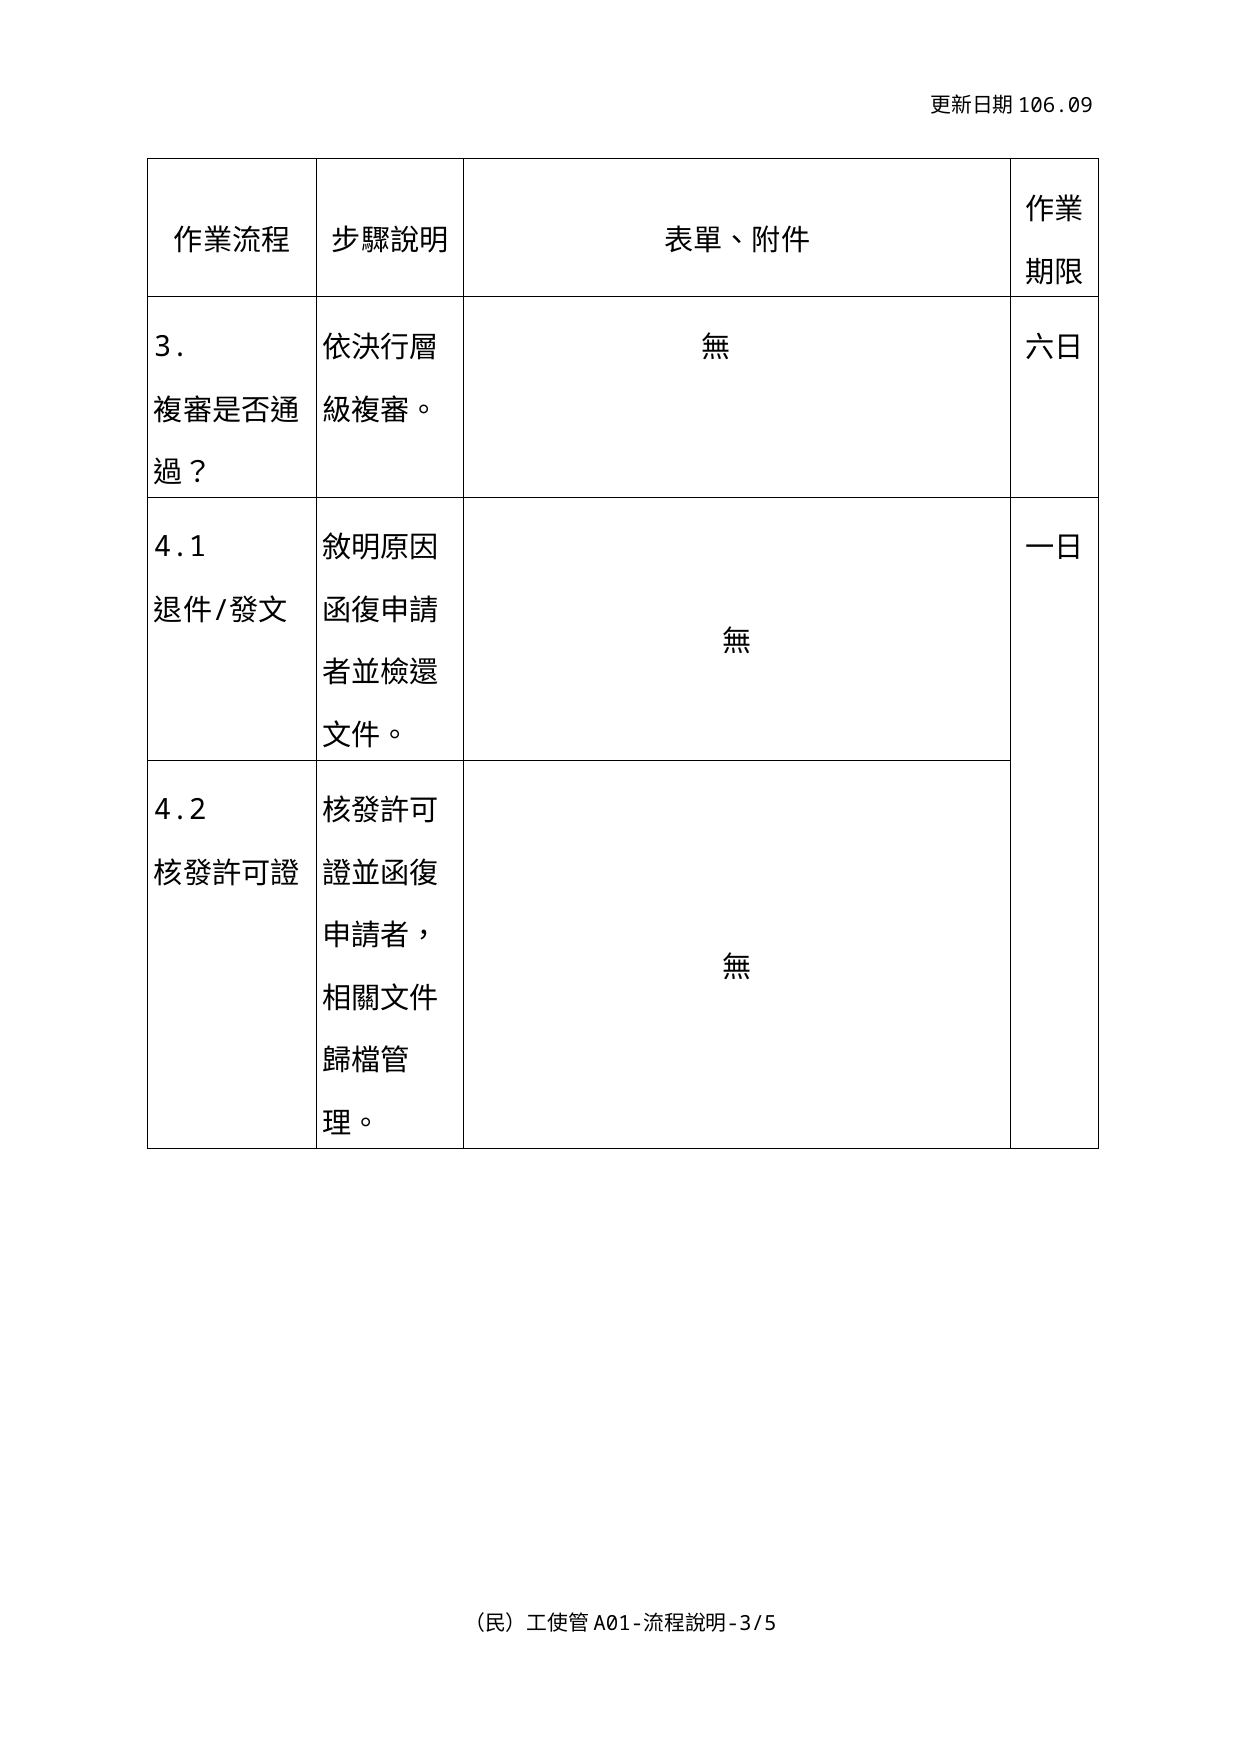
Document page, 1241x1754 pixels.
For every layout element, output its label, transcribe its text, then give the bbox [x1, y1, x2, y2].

table_cell 核發許可證並函復申請者，相關文件歸檔管理。 [317, 761, 463, 1147]
table_cell 無 [464, 498, 1010, 759]
table_cell 4.1 退件/發文 [148, 498, 316, 759]
table_header 步驟說明 [317, 159, 463, 296]
table_cell 無 [464, 761, 1010, 1147]
table_cell 六日 [1011, 297, 1098, 497]
table_cell 依決行層級複審。 [317, 297, 463, 497]
table_cell 無 [464, 297, 1010, 497]
table_cell 敘明原因函復申請者並檢還文件。 [317, 498, 463, 759]
table_cell 3. 複審是否通過？ [148, 297, 316, 497]
table_header 作業 期限 [1011, 159, 1098, 296]
table_cell 4.2 核發許可證 [148, 761, 316, 1147]
table_header 表單、附件 [464, 159, 1010, 296]
table_cell 一日 [1011, 498, 1098, 1147]
table_header 作業流程 [148, 159, 316, 296]
